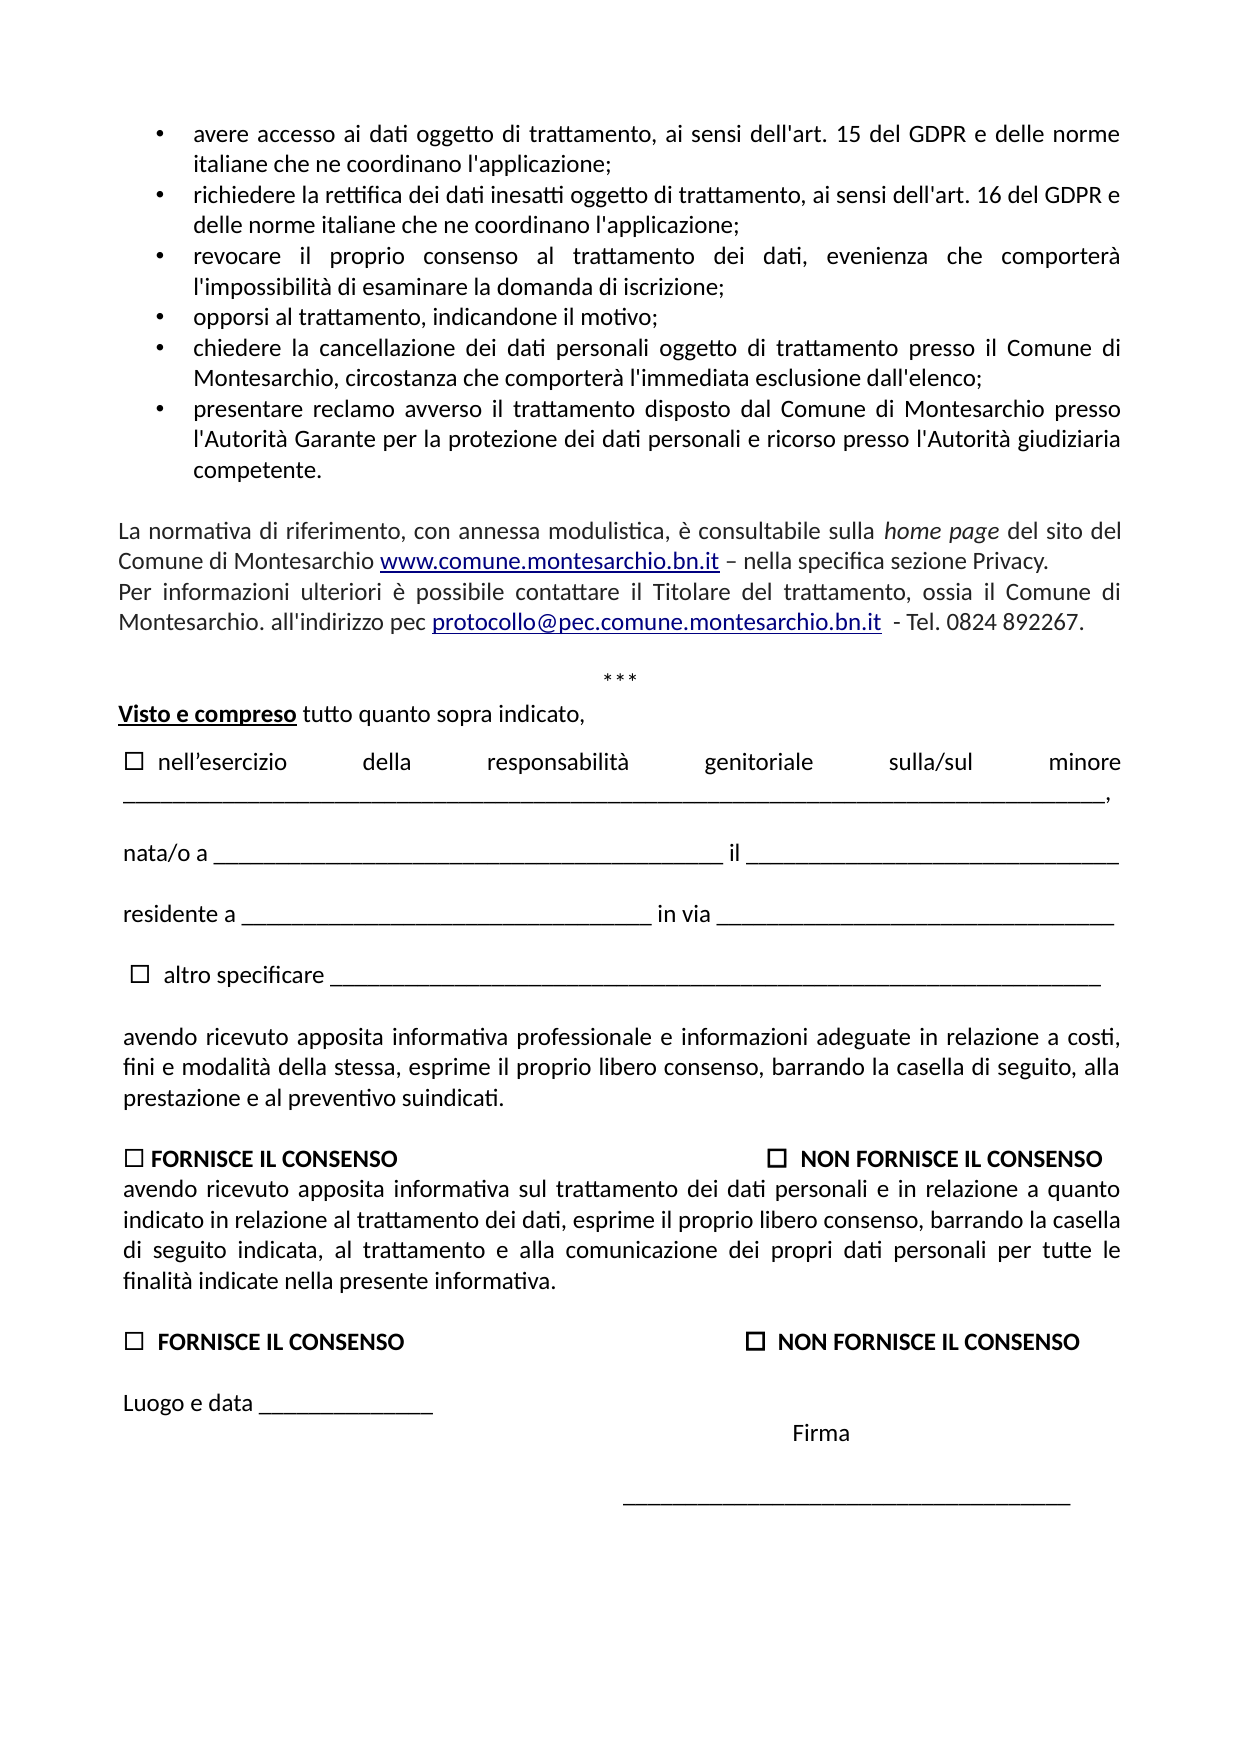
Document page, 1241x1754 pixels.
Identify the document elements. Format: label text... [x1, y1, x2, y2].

list richiedere la rettifica dei dati inesatti oggetto di trattamento, ai sensi dell'art. 16 del GDPR e delle norme italiane che ne coordinano l'applicazione; [156, 179, 1122, 240]
list opporsi al trattamento, indicandone il motivo; [156, 301, 1122, 332]
list chiedere la cancellazione dei dati personali oggetto di trattamento presso il Comune di Montesarchio, circostanza che comporterà l'immediata esclusione dall'elenco; [156, 332, 1122, 393]
text avendo ricevuto apposita informativa professionale e informazioni adeguate in relazione a costi, fini e modalità della stessa, esprime il proprio libero consenso, barrando la casella di seguito, alla prestazione e al preventivo suindicati. [123, 1021, 1122, 1112]
text nata/o a _________________________________________ il ______________________________ [123, 838, 1122, 868]
text altro specificare ______________________________________________________________ [123, 960, 1122, 990]
list avere accesso ai dati oggetto di trattamento, ai sensi dell'art. 15 del GDPR e delle norme italiane che ne coordinano l'applicazione; [156, 118, 1122, 179]
text  FORNISCE IL CONSENSO NON FORNISCE IL CONSENSO [123, 1143, 1122, 1173]
text FORNISCE IL CONSENSO  NON FORNISCE IL CONSENSO [123, 1326, 1122, 1356]
text residente a _________________________________ in via ________________________________ [123, 899, 1122, 929]
text Per informazioni ulteriori è possibile contattare il Titolare del trattamento, ossia il Comune di Montesarchio. all'indirizzo pec protocollo@pec.comune.montesarchio.bn.it - Tel. 0824 892267. [118, 576, 1122, 637]
text La normativa di riferimento, con annessa modulistica, è consultabile sulla home page del sito del Comune di Montesarchio www.comune.montesarchio.bn.it – nella specifica sezione Privacy. [118, 515, 1122, 576]
list revocare il proprio consenso al trattamento dei dati, evenienza che comporterà l'impossibilità di esaminare la domanda di iscrizione; [156, 240, 1122, 301]
text Firma [492, 1417, 1122, 1448]
text *** [118, 667, 1122, 698]
text Luogo e data ______________ [123, 1387, 1122, 1417]
list presentare reclamo avverso il trattamento disposto dal Comune di Montesarchio presso l'Autorità Garante per la protezione dei dati personali e ricorso presso l'Autorità giudiziaria competente. [156, 393, 1122, 484]
text ____________________________________ [492, 1478, 1122, 1509]
text nell’esercizio della responsabilità genitoriale sulla/sul minore _______________________________________________________________________________, [123, 746, 1122, 807]
text Visto e compreso tutto quanto sopra indicato, [118, 698, 1122, 728]
text avendo ricevuto apposita informativa sul trattamento dei dati personali e in relazione a quanto indicato in relazione al trattamento dei dati, esprime il proprio libero consenso, barrando la casella di seguito indicata, al trattamento e alla comunicazione dei propri dati personali per tutte le finalità indicate nella presente informativa. [123, 1173, 1122, 1295]
